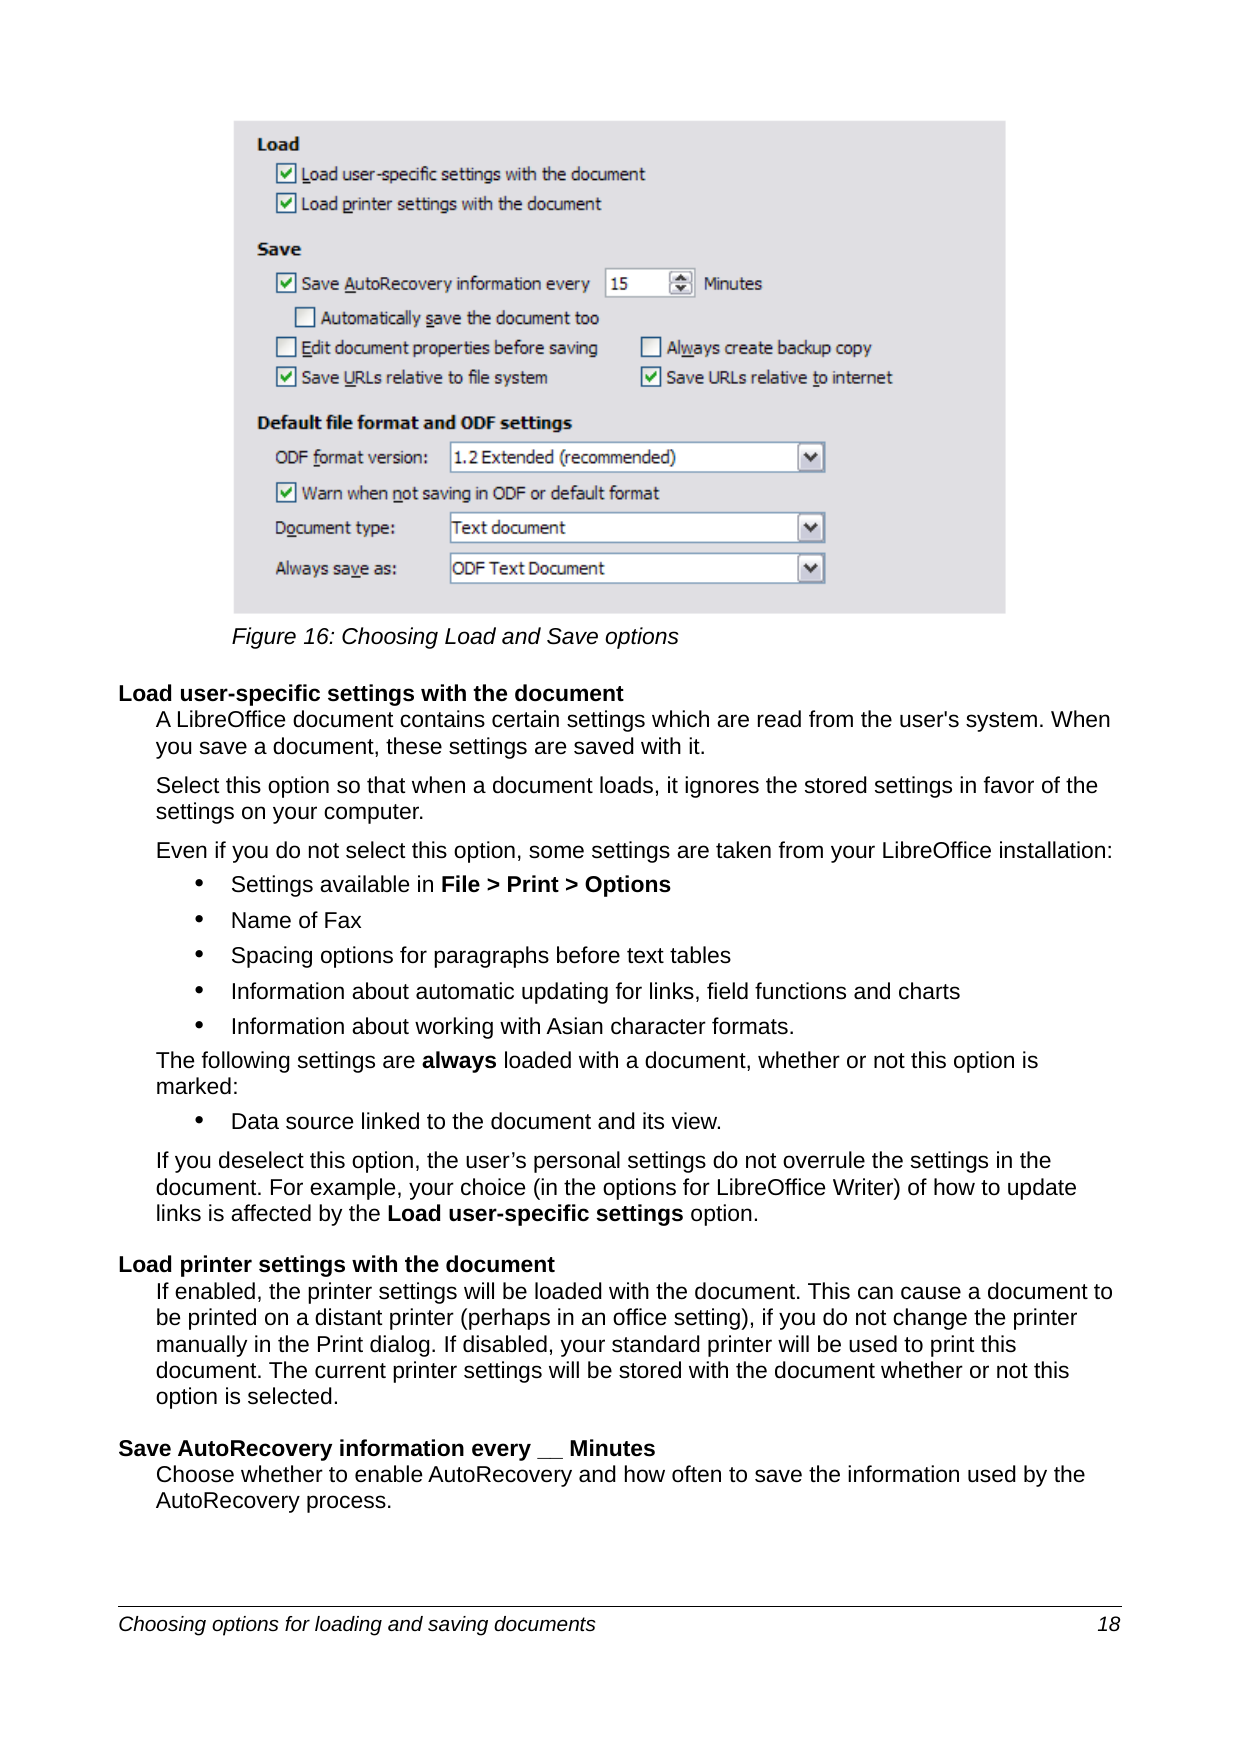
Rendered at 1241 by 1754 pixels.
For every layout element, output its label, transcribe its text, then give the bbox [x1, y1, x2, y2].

list Data source linked to the document and its view. [192, 1106, 1122, 1135]
list Settings available in File > Print > Options [192, 869, 1122, 899]
list Name of Fax [192, 905, 1122, 934]
list Even if you do not select this option, some settings are taken from your LibreOffice installation: [156, 837, 1122, 863]
text If you deselect this option, the user’s personal settings do not overrule the settings in the document. For example, your choice (in the options for LibreOffice Writer) of how to update links is affected by the Load user-specific settings option. [156, 1147, 1122, 1226]
list The following settings are always loaded with a document, whether or not this option is marked: [156, 1047, 1122, 1099]
text Load user-specific settings with the document [118, 680, 1122, 706]
list Information about automatic updating for links, field functions and charts [192, 976, 1122, 1005]
text Choose whether to enable AutoRecovery and how often to save the information used by the AutoRecovery process. [156, 1461, 1122, 1514]
text Select this option so that when a document loads, it ignores the stored settings in favor of the settings on your computer. [156, 772, 1122, 824]
list Information about working with Asian character formats. [192, 1011, 1122, 1040]
text Figure 16: Choosing Load and Save options [232, 623, 1009, 649]
text A LibreOffice document contains certain settings which are read from the user's system. When you save a document, these settings are saved with it. [156, 706, 1122, 759]
text Save AutoRecovery information every __ Minutes [118, 1434, 1122, 1461]
text Load printer settings with the document [118, 1251, 1122, 1278]
text If enabled, the printer settings will be loaded with the document. This can cause a document to be printed on a distant printer (perhaps in an office setting), if you do not change the printer manually in the Print dialog. If disabled, your standard printer will be used to print this document. The current printer settings will be stored with the document whether or not this option is selected. [156, 1278, 1122, 1409]
list Spacing options for paragraphs before text tables [192, 940, 1122, 969]
picture [231, 118, 1009, 617]
